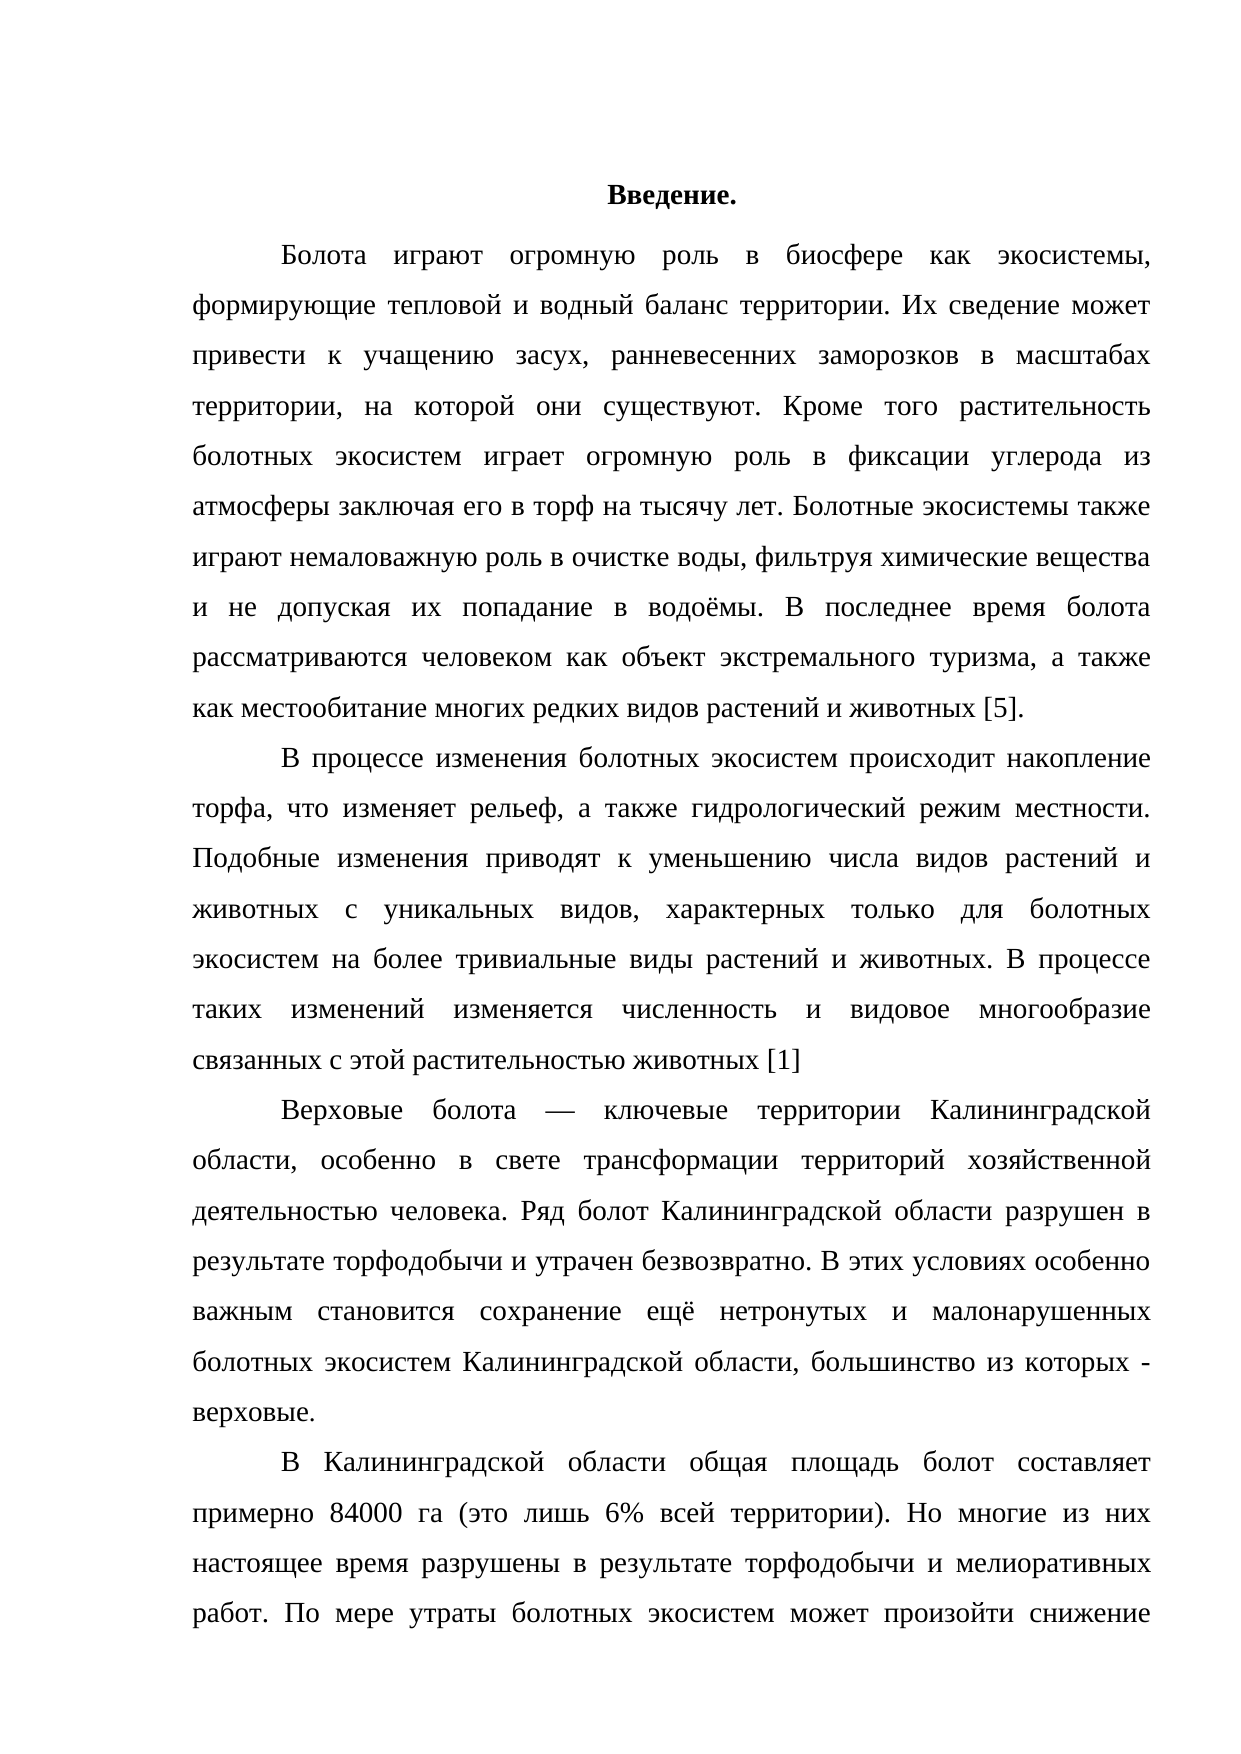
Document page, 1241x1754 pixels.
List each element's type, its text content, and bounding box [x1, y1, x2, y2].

text В Калининградской области общая площадь болот составляет примерно 84000 га (это лишь 6% всей территории). Но многие из них настоящее время разрушены в результате торфодобычи и мелиоративных работ. По мере утраты болотных экосистем может произойти снижение [192, 1444, 1152, 1629]
text Верховые болота — ключевые территории Калининградской области, особенно в свете трансформации территорий хозяйственной деятельностью человека. Ряд болот Калининградской области разрушен в результате торфодобычи и утрачен безвозвратно. В этих условиях особенно важным становится сохранение ещё нетронутых и малонарушенных болотных экосистем Калининградской области, большинство из которых - верховые. [192, 1092, 1152, 1428]
text Болота играют огромную роль в биосфере как экосистемы, формирующие тепловой и водный баланс территории. Их сведение может привести к учащению засух, ранневесенних заморозков в масштабах территории, на которой они существуют. Кроме того растительность болотных экосистем играет огромную роль в фиксации углерода из атмосферы заключая его в торф на тысячу лет. Болотные экосистемы также играют немаловажную роль в очистке воды, фильтруя химические вещества и не допуская их попадание в водоёмы. В последнее время болота рассматриваются человеком как объект экстремального туризма, а также как местообитание многих редких видов растений и животных [5]. [192, 237, 1152, 723]
text Введение. [192, 177, 1152, 211]
text В процессе изменения болотных экосистем происходит накопление торфа, что изменяет рельеф, а также гидрологический режим местности. Подобные изменения приводят к уменьшению числа видов растений и животных с уникальных видов, характерных только для болотных экосистем на более тривиальные виды растений и животных. В процессе таких изменений изменяется численность и видовое многообразие связанных с этой растительностью животных [1] [192, 740, 1152, 1075]
